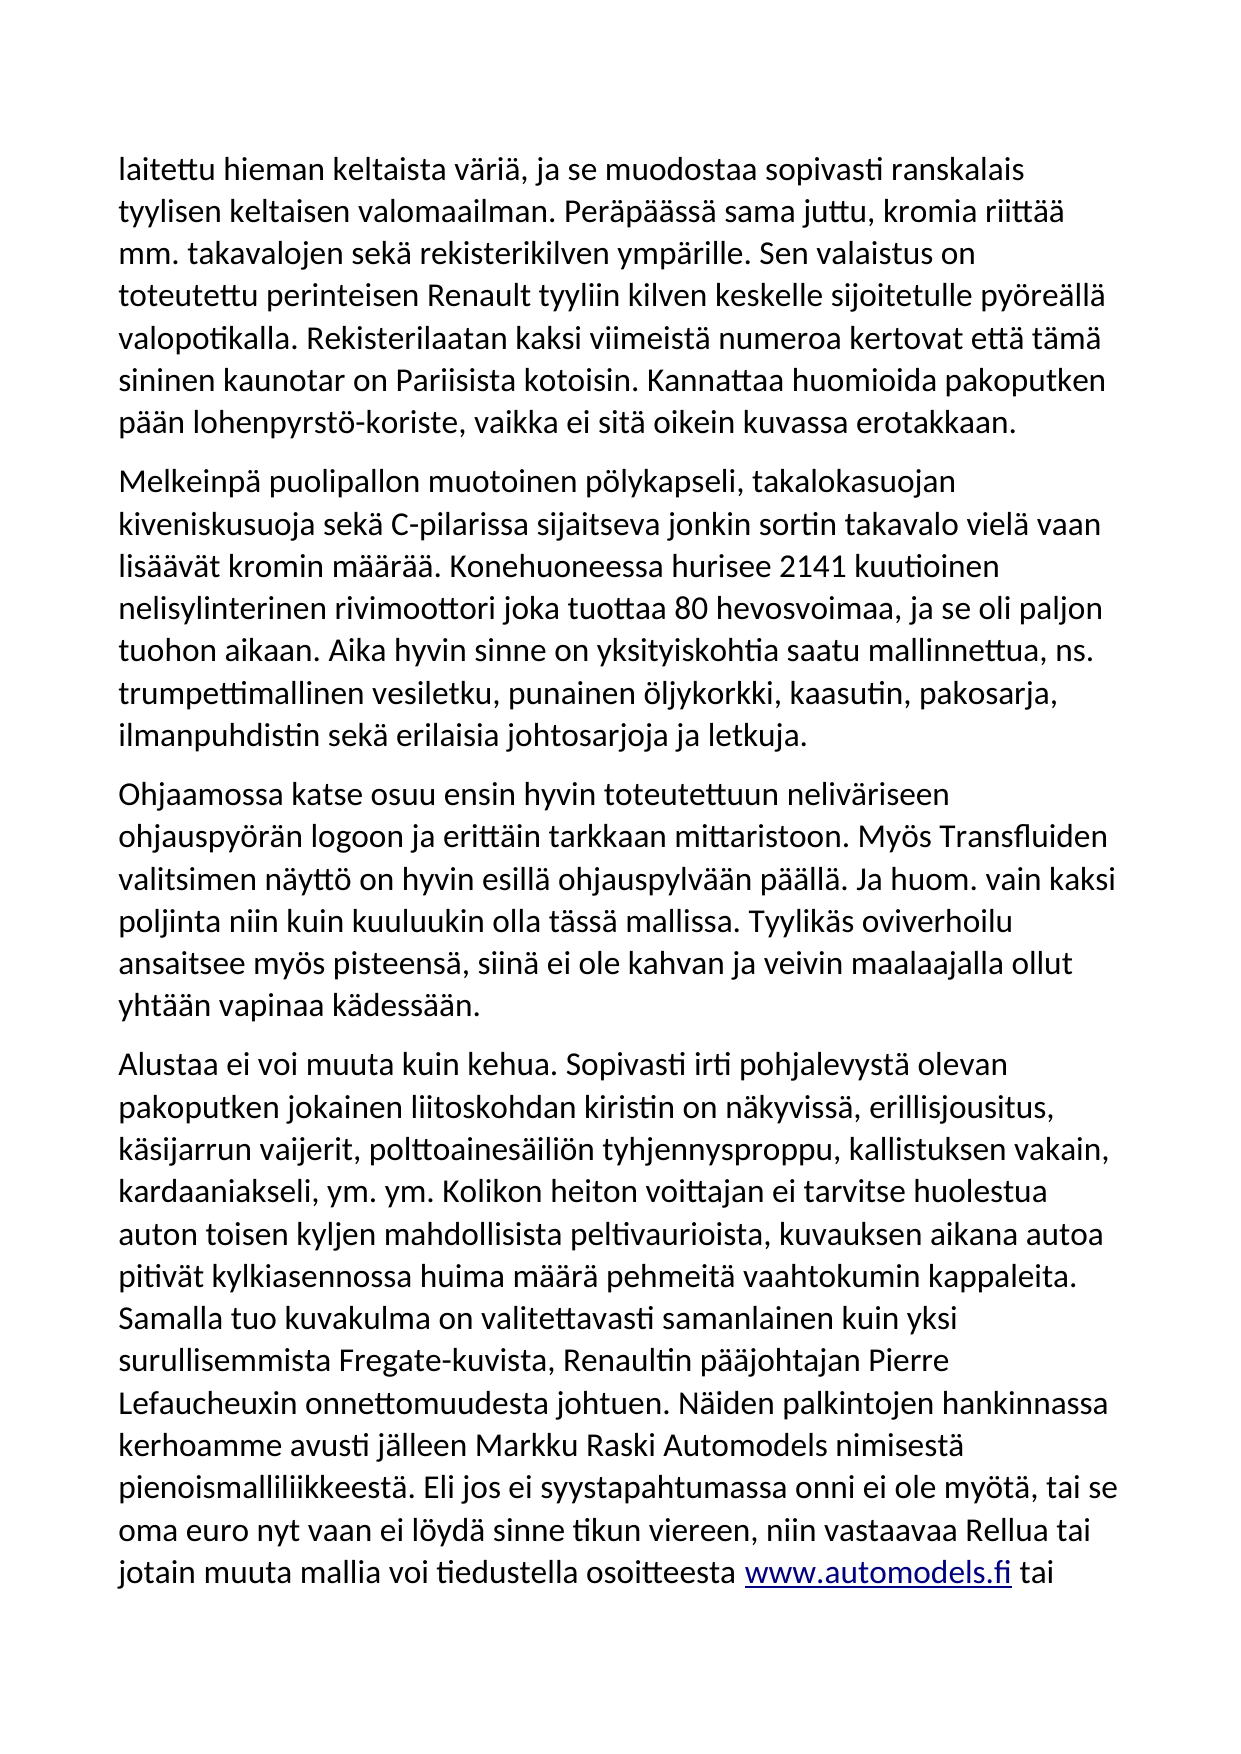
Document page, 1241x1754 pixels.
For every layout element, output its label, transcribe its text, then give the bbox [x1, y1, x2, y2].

text Melkeinpä puolipallon muotoinen pölykapseli, takalokasuojan kiveniskusuoja sekä C-pilarissa sijaitseva jonkin sortin takavalo vielä vaan lisäävät kromin määrää. Konehuoneessa hurisee 2141 kuutioinen nelisylinterinen rivimoottori joka tuottaa 80 hevosvoimaa, ja se oli paljon tuohon aikaan. Aika hyvin sinne on yksityiskohtia saatu mallinnettua, ns. trumpettimallinen vesiletku, punainen öljykorkki, kaasutin, pakosarja, ilmanpuhdistin sekä erilaisia johtosarjoja ja letkuja. [118, 460, 1122, 755]
text Ohjaamossa katse osuu ensin hyvin toteutettuun neliväriseen ohjauspyörän logoon ja erittäin tarkkaan mittaristoon. Myös Transfluiden valitsimen näyttö on hyvin esillä ohjauspylvään päällä. Ja huom. vain kaksi poljinta niin kuin kuuluukin olla tässä mallissa. Tyylikäs oviverhoilu ansaitsee myös pisteensä, siinä ei ole kahvan ja veivin maalaajalla ollut yhtään vapinaa kädessään. [118, 773, 1122, 1025]
text laitettu hieman keltaista väriä, ja se muodostaa sopivasti ranskalais tyylisen keltaisen valomaailman. Peräpäässä sama juttu, kromia riittää mm. takavalojen sekä rekisterikilven ympärille. Sen valaistus on toteutettu perinteisen Renault tyyliin kilven keskelle sijoitetulle pyöreällä valopotikalla. Rekisterilaatan kaksi viimeistä numeroa kertovat että tämä sininen kaunotar on Pariisista kotoisin. Kannattaa huomioida pakoputken pään lohenpyrstö-koriste, vaikka ei sitä oikein kuvassa erotakkaan. [118, 148, 1122, 442]
text Alustaa ei voi muuta kuin kehua. Sopivasti irti pohjalevystä olevan pakoputken jokainen liitoskohdan kiristin on näkyvissä, erillisjousitus, käsijarrun vaijerit, polttoainesäiliön tyhjennysproppu, kallistuksen vakain, kardaaniakseli, ym. ym. Kolikon heiton voittajan ei tarvitse huolestua auton toisen kyljen mahdollisista peltivaurioista, kuvauksen aikana autoa pitivät kylkiasennossa huima määrä pehmeitä vaahtokumin kappaleita. Samalla tuo kuvakulma on valitettavasti samanlainen kuin yksi surullisemmista Fregate-kuvista, Renaultin pääjohtajan Pierre Lefaucheuxin onnettomuudesta johtuen. Näiden palkintojen hankinnassa kerhoamme avusti jälleen Markku Raski Automodels nimisestä pienoismalliliikkeestä. Eli jos ei syystapahtumassa onni ei ole myötä, tai se oma euro nyt vaan ei löydä sinne tikun viereen, niin vastaavaa Rellua tai jotain muuta mallia voi tiedustella osoitteesta www.automodels.fi tai [118, 1043, 1122, 1592]
